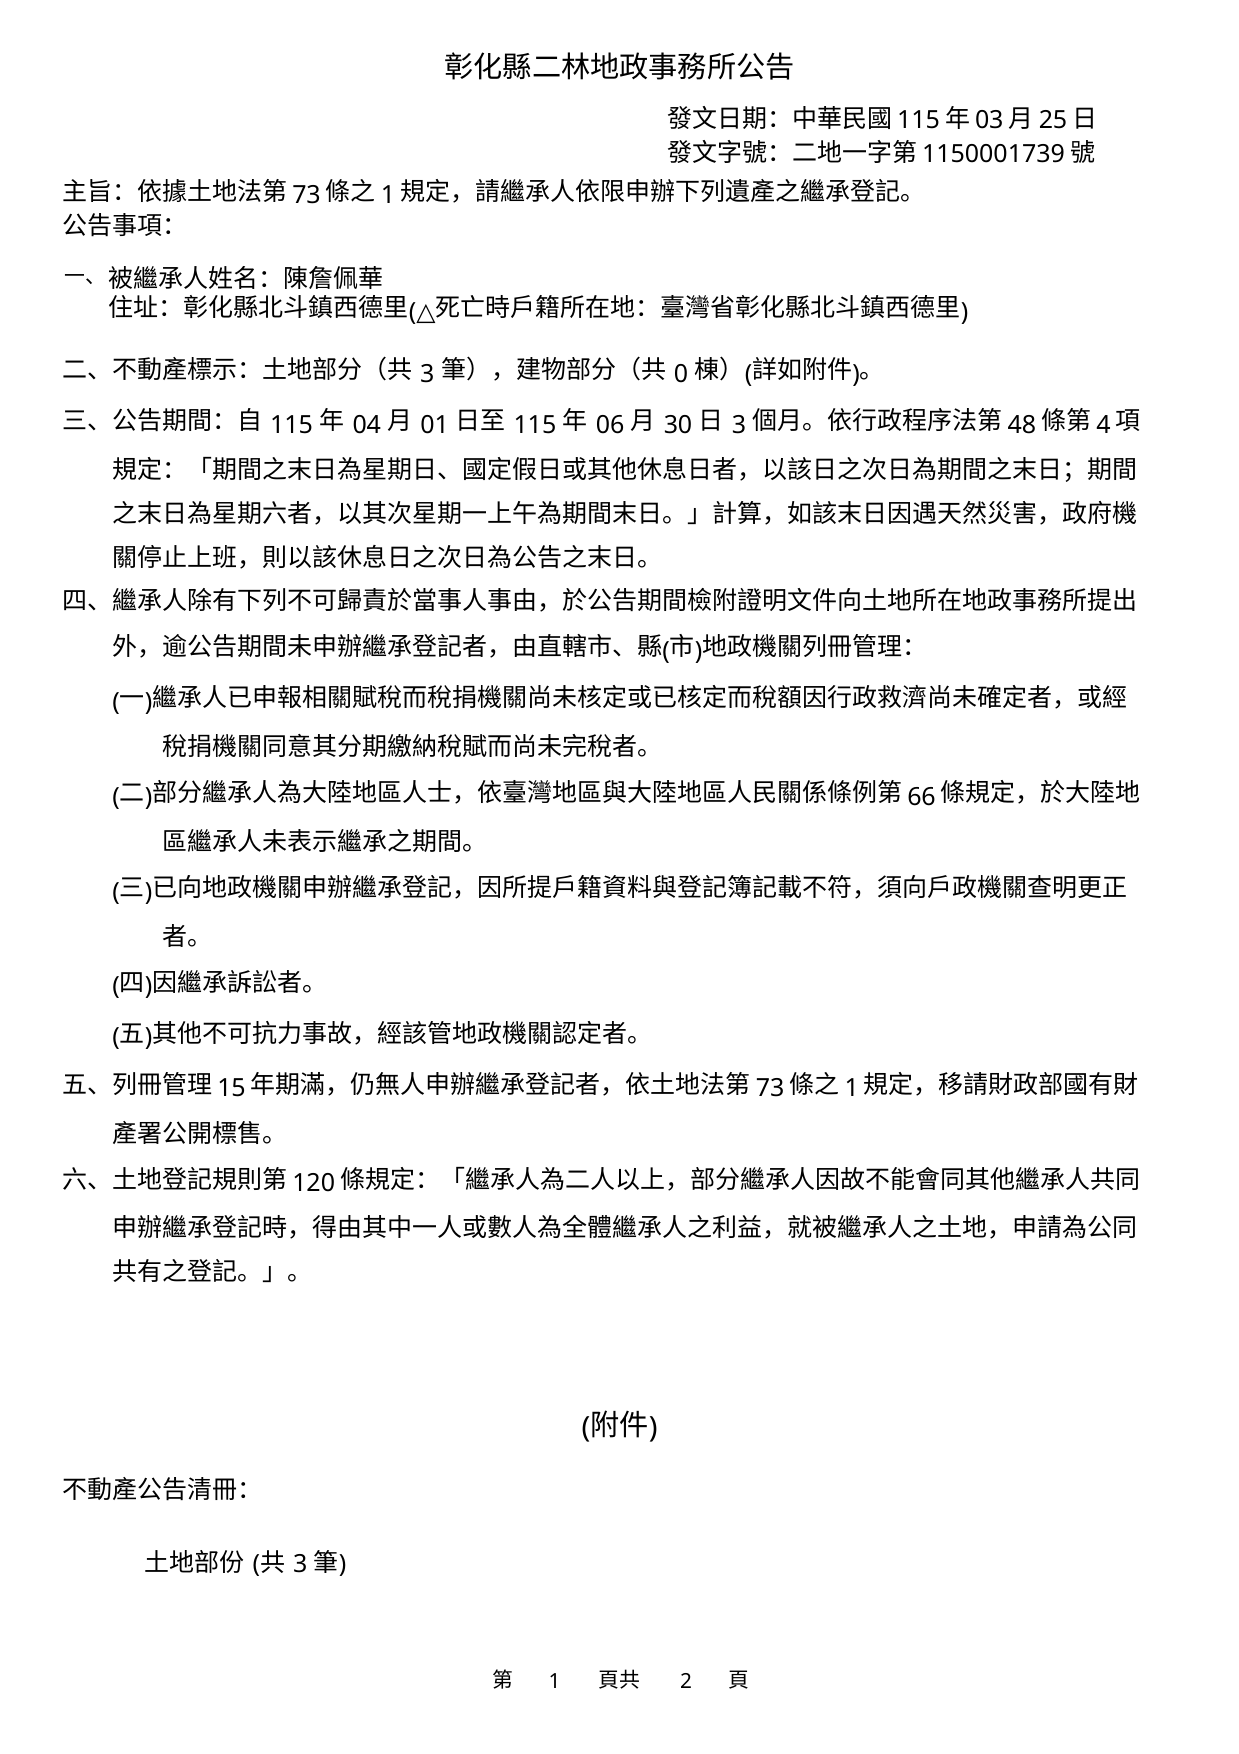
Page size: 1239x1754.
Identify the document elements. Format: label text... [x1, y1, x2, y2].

table_cell [1177, 1395, 1239, 1456]
table_cell [62, 1355, 109, 1395]
table_cell [483, 95, 523, 177]
table_header [0, 0, 62, 41]
table_cell [109, 1600, 482, 1660]
table_cell [585, 95, 653, 177]
table_cell [667, 1600, 718, 1660]
table_header [759, 0, 1177, 41]
table_cell 不動產公告清冊： [62, 1456, 1177, 1528]
table_cell [62, 95, 109, 177]
table_cell [667, 1355, 718, 1395]
table_cell 發文日期：中華民國115年03月25日 發文字號：二地一字第1150001739號 [667, 95, 1177, 177]
table_cell [483, 1355, 523, 1395]
table_cell [483, 1600, 523, 1660]
table_cell [0, 95, 62, 177]
table_cell [1177, 41, 1239, 94]
table_cell [0, 1395, 62, 1456]
table_cell [585, 1355, 653, 1395]
table_header [109, 0, 482, 41]
table_cell [718, 1355, 759, 1395]
table_header [62, 0, 109, 41]
table_cell [62, 1600, 109, 1660]
table_cell [109, 1660, 482, 1701]
table_cell [1177, 95, 1239, 177]
table_cell [0, 356, 62, 1354]
table_cell (附件) [62, 1395, 1177, 1456]
table_cell [1177, 177, 1239, 264]
table_cell 一、 [62, 264, 109, 315]
table_cell [0, 1355, 62, 1395]
table_header [483, 0, 523, 41]
table_cell [523, 1600, 585, 1660]
table_cell 主旨：依據土地法第73條之1規定，請繼承人依限申辦下列遺產之繼承登記。 公告事項： [62, 177, 1177, 264]
table_cell [759, 1600, 1177, 1660]
table_cell [1177, 264, 1239, 315]
table_cell [653, 1600, 667, 1660]
table_cell 土地部份 (共 3 筆) [62, 1529, 1177, 1600]
table_cell [585, 1600, 653, 1660]
table_cell [1177, 315, 1239, 356]
table_cell [1177, 1660, 1239, 1701]
table_cell [62, 1660, 109, 1701]
table_cell [1177, 356, 1239, 1354]
table_header [585, 0, 653, 41]
table_cell [62, 315, 109, 356]
table_cell [109, 1355, 482, 1395]
table_cell [0, 177, 62, 264]
table_cell [0, 315, 62, 356]
table_cell [523, 1355, 585, 1395]
table_header [718, 0, 759, 41]
table_header [667, 0, 718, 41]
table_cell 1 [523, 1660, 585, 1701]
table_cell [1177, 1456, 1239, 1528]
table_header [1177, 0, 1239, 41]
table_header [523, 0, 585, 41]
table_cell [0, 264, 62, 315]
table_cell [759, 1660, 1177, 1701]
table_cell [0, 41, 62, 94]
table_cell [759, 1355, 1177, 1395]
table_cell 彰化縣二林地政事務所公告 [62, 41, 1177, 94]
table_cell [523, 95, 585, 177]
table_cell [1177, 1355, 1239, 1395]
table_cell 頁 [718, 1660, 759, 1701]
table_cell [0, 1660, 62, 1701]
table_cell [0, 1456, 62, 1528]
table_cell [718, 1600, 759, 1660]
table_cell 2 [653, 1660, 718, 1701]
table_cell 頁共 [585, 1660, 653, 1701]
table_cell [0, 1600, 62, 1660]
table_cell [109, 95, 482, 177]
table_cell [1177, 1529, 1239, 1600]
table_cell 二、不動產標示：土地部分（共 3 筆），建物部分（共 0 棟）(詳如附件)。 三、公告期間：自 115 年 04 月 01 日至 115 年 06 月 30 日 3 個月。依行政程序法第48條第4項 規定：「期間之末日為星期日、國定假日或其他休息日者，以該日之次日為期間之末日；期間 之末日為星期六者，以其次星期一上午為期間末日。」計算，如該末日因遇天然災害，政府機 關停止上班，則以該休息日之次日為公告之末日。 四、繼承人除有下列不可歸責於當事人事由，於公告期間檢附證明文件向土地所在地政事務所提出 外，逾公告期間未申辦繼承登記者，由直轄市、縣(市)地政機關列冊管理： (一)繼承人已申報相關賦稅而稅捐機關尚未核定或已核定而稅額因行政救濟尚未確定者，或經 稅捐機關同意其分期繳納稅賦而尚未完稅者。 (二)部分繼承人為大陸地區人士，依臺灣地區與大陸地區人民關係條例第66條規定，於大陸地 區繼承人未表示繼承之期間。 (三)已向地政機關申辦繼承登記，因所提戶籍資料與登記簿記載不符，須向戶政機關查明更正 者。 (四)因繼承訴訟者。 (五)其他不可抗力事故，經該管地政機關認定者。 五、列冊管理15年期滿，仍無人申辦繼承登記者，依土地法第73條之1規定，移請財政部國有財 產署公開標售。 六、土地登記規則第120條規定：「繼承人為二人以上，部分繼承人因故不能會同其他繼承人共同 申辦繼承登記時，得由其中一人或數人為全體繼承人之利益，就被繼承人之土地，申請為公同 共有之登記。」。 [62, 356, 1177, 1354]
table_cell [653, 1355, 667, 1395]
table_cell [0, 1529, 62, 1600]
table_cell 被繼承人姓名：陳詹佩華 住址：彰化縣北斗鎮西德里(△死亡時戶籍所在地：臺灣省彰化縣北斗鎮西德里) [109, 264, 1177, 356]
table_cell [653, 95, 667, 177]
table_cell [1177, 1600, 1239, 1660]
table_header [653, 0, 667, 41]
table_cell 第 [483, 1660, 523, 1701]
